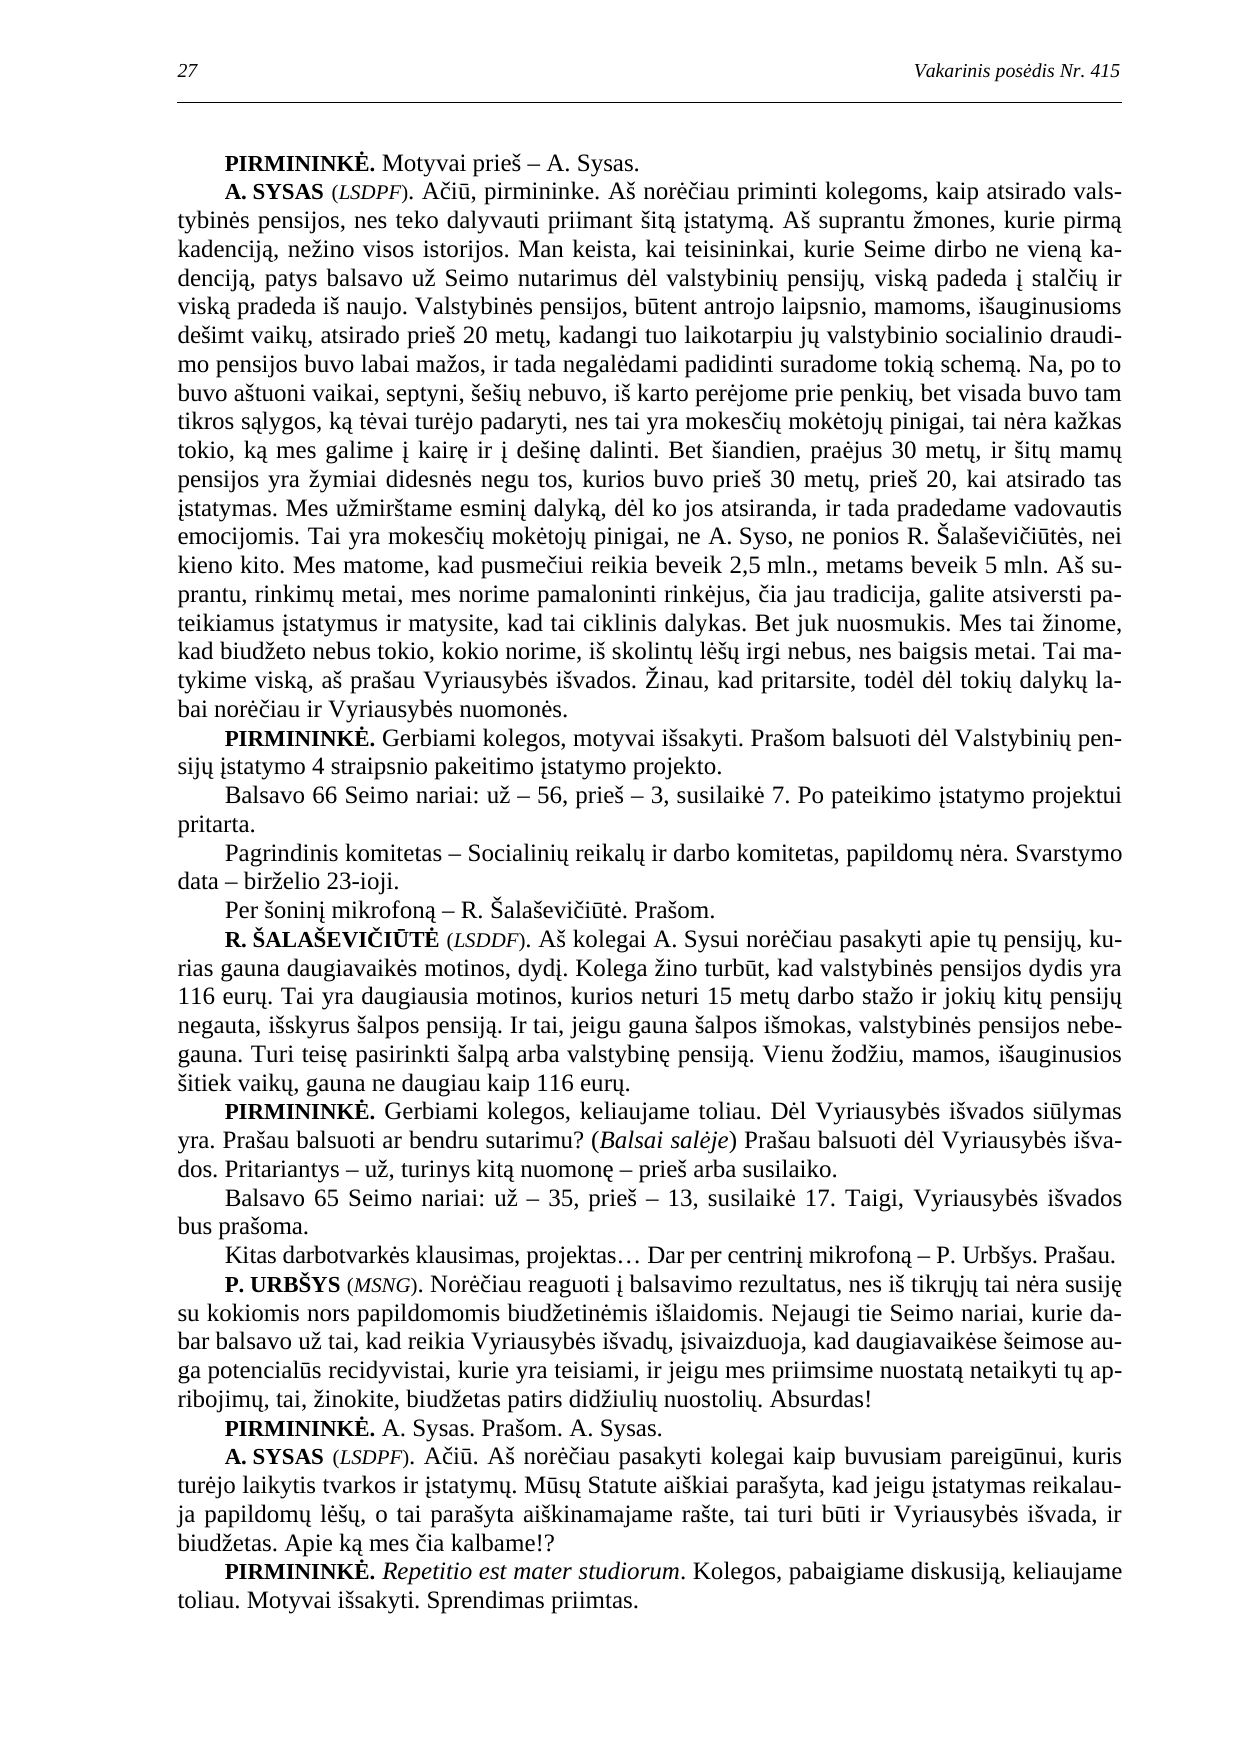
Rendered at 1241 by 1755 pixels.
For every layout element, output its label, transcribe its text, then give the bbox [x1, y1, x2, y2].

text Bal­sa­vo 65 Sei­mo na­riai: už – 35, prieš – 13, su­si­lai­kė 17. Tai­gi, Vy­riau­sy­bės iš­va­dos bus pra­šo­ma. [177, 1183, 1122, 1240]
text PIRMININKĖ. A. Sy­sas. Pra­šom. A. Sy­sas. [177, 1413, 1122, 1441]
text R. ŠALAŠEVIČIŪTĖ (LSDDF). Aš ko­le­gai A. Sy­sui no­rė­čiau pa­sa­ky­ti apie tų pen­si­jų, ku­rias gau­na dau­gia­vai­kės mo­ti­nos, dy­dį. Ko­le­ga ži­no tur­būt, kad vals­ty­bi­nės pen­si­jos dy­dis yra 116 eu­rų. Tai yra dau­giau­sia mo­ti­nos, ku­rios ne­tu­ri 15 me­tų dar­bo sta­žo ir jo­kių ki­tų pen­si­jų ne­gau­ta, iš­sky­rus šal­pos pen­si­ją. Ir tai, jei­gu gau­na šal­pos iš­mo­kas, vals­ty­bi­nės pen­si­jos ne­be­gau­na. Tu­ri tei­sę pa­si­rink­ti šal­pą ar­ba vals­ty­bi­nę pen­si­ją. Vie­nu žo­džiu, ma­mos, iš­au­gi­nu­sios ši­tiek vai­kų, gau­na ne dau­giau kaip 116 eu­rų. [177, 924, 1122, 1096]
text PIRMININKĖ. Ger­bia­mi ko­le­gos, mo­ty­vai iš­sa­ky­ti. Pra­šom bal­suo­ti dėl Vals­ty­bi­nių pen­si­jų įsta­ty­mo 4 straips­nio pa­kei­ti­mo įsta­ty­mo pro­jek­to. [177, 723, 1122, 780]
text Pa­grin­di­nis ko­mi­te­tas – So­cia­li­nių rei­ka­lų ir dar­bo ko­mi­te­tas, pa­pil­do­mų nė­ra. Svars­ty­mo da­ta – bir­že­lio 23-ioji. [177, 838, 1122, 895]
text A. SYSAS (LSDPF). Ačiū, pir­mi­nin­ke. Aš no­rė­čiau pri­min­ti ko­le­goms, kaip at­si­ra­do vals­ty­bi­nės pen­si­jos, nes te­ko da­ly­vau­ti pri­imant ši­tą įsta­ty­mą. Aš su­pran­tu žmo­nes, ku­rie pir­mą ka­den­ci­ją, ne­ži­no vi­sos is­to­ri­jos. Man keis­ta, kai tei­si­nin­kai, ku­rie Sei­me dir­bo ne vie­ną ka­den­ci­ją, pa­tys bal­sa­vo už Sei­mo nu­ta­ri­mus dėl vals­ty­bi­nių pen­si­jų, vis­ką pa­de­da į stal­čių ir vis­ką pra­de­da iš nau­jo. Vals­ty­bi­nės pen­si­jos, bū­tent ant­ro­jo laips­nio, ma­moms, iš­au­gi­nu­sioms de­šimt vai­kų, at­si­ra­do prieš 20 me­tų, ka­dan­gi tuo lai­ko­tar­piu jų vals­ty­bi­nio so­cia­li­nio drau­di­mo pen­si­jos bu­vo la­bai ma­žos, ir ta­da ne­ga­lė­da­mi pa­di­din­ti su­ra­do­me to­kią sche­mą. Na, po to bu­vo aš­tuo­ni vai­kai, sep­ty­ni, še­šių ne­bu­vo, iš kar­to per­ėjo­me prie pen­kių, bet vi­sa­da bu­vo tam tik­ros są­ly­gos, ką tė­vai tu­rė­jo pa­da­ry­ti, nes tai yra mo­kes­čių mo­kė­to­jų pi­ni­gai, tai nė­ra kaž­kas to­kio, ką mes ga­li­me į kai­rę ir į de­ši­nę da­lin­ti. Bet šian­dien, pra­ėjus 30 me­tų, ir ši­tų ma­mų pen­si­jos yra žy­miai di­des­nės ne­gu tos, ku­rios bu­vo prieš 30 me­tų, prieš 20, kai at­si­ra­do tas įsta­ty­mas. Mes už­mirš­ta­me es­mi­nį da­ly­ką, dėl ko jos at­si­ran­da, ir ta­da pra­de­da­me va­do­vau­tis emo­ci­jo­mis. Tai yra mo­kes­čių mo­kė­to­jų pi­ni­gai, ne A. Sy­so, ne po­nios R. Ša­la­še­vi­čiū­tės, nei kie­no ki­to. Mes ma­to­me, kad pus­me­čiui rei­kia be­veik 2,5 mln., me­tams be­veik 5 mln. Aš su­pran­tu, rin­ki­mų me­tai, mes no­ri­me pa­ma­lo­nin­ti rin­kė­jus, čia jau tra­di­ci­ja, ga­li­te at­si­vers­ti pa­tei­kia­mus įsta­ty­mus ir ma­ty­si­te, kad tai cik­li­nis da­ly­kas. Bet juk nuos­mu­kis. Mes tai ži­no­me, kad biu­dže­to ne­bus to­kio, ko­kio no­ri­me, iš sko­lin­tų lė­šų ir­gi ne­bus, nes baig­sis me­tai. Tai ma­ty­ki­me vis­ką, aš pra­šau Vy­riau­sy­bės iš­va­dos. Ži­nau, kad pri­tar­si­te, to­dėl dėl to­kių da­ly­kų la­bai no­rė­čiau ir Vy­riau­sy­bės nuo­mo­nės. [177, 176, 1122, 723]
text PIRMININKĖ. Ger­bia­mi ko­le­gos, ke­liau­ja­me to­liau. Dėl Vy­riau­sy­bės iš­va­dos siū­ly­mas yra. Pra­šau bal­suo­ti ar ben­dru su­ta­ri­mu? (Bal­sai sa­lė­je) Pra­šau bal­suo­ti dėl Vy­riau­sy­bės iš­va­dos. Pri­ta­rian­tys – už, tu­ri­nys ki­tą nuo­mo­nę – prieš ar­ba su­si­lai­ko. [177, 1096, 1122, 1183]
text PIRMININKĖ. Mo­ty­vai prieš – A. Sy­sas. [177, 148, 1122, 176]
text A. SYSAS (LSDPF). Ačiū. Aš no­rė­čiau pa­sa­ky­ti ko­le­gai kaip bu­vu­siam pa­rei­gū­nui, ku­ris tu­rė­jo lai­ky­tis tvar­kos ir įsta­ty­mų. Mū­sų Sta­tu­te aiš­kiai pa­ra­šy­ta, kad jei­gu įsta­ty­mas rei­ka­lau­ja pa­pil­do­mų lė­šų, o tai pa­ra­šy­ta aiš­ki­na­ma­ja­me raš­te, tai tu­ri bū­ti ir Vy­riau­sy­bės iš­va­da, ir biu­dže­tas. Apie ką mes čia kal­ba­me!? [177, 1441, 1122, 1556]
text Per šo­ni­nį mik­ro­fo­ną – R. Ša­la­še­vi­čiū­tė. Pra­šom. [177, 895, 1122, 924]
text PIRMININKĖ. Re­pe­ti­tio est ma­ter stu­dio­rum. Ko­le­gos, pa­bai­gia­me dis­ku­si­ją, ke­liau­ja­me to­liau. Mo­ty­vai iš­sa­ky­ti. Spren­di­mas pri­im­tas. [177, 1556, 1122, 1614]
text Bal­sa­vo 66 Sei­mo na­riai: už – 56, prieš – 3, su­si­lai­kė 7. Po pa­tei­ki­mo įsta­ty­mo pro­jek­tui pri­tar­ta. [177, 780, 1122, 838]
text Ki­tas dar­bo­tvarkės klau­si­mas, pro­jek­tas… Dar per cen­tri­nį mik­ro­fo­ną – P. Urb­šys. Pra­šau. [177, 1240, 1122, 1269]
text P. URBŠYS (MSNG). No­rė­čiau re­a­guo­ti į bal­sa­vi­mo re­zul­ta­tus, nes iš tik­rų­jų tai nė­ra su­si­ję su ko­kio­mis nors pa­pil­do­mo­mis biu­dže­ti­nė­mis iš­lai­do­mis. Ne­jau­gi tie Sei­mo na­riai, ku­rie da­bar bal­sa­vo už tai, kad rei­kia Vy­riau­sy­bės iš­va­dų, įsi­vaiz­duo­ja, kad dau­gia­vai­kė­se šei­mo­se au­ga po­ten­cia­lūs re­ci­dy­vis­tai, ku­rie yra tei­sia­mi, ir jei­gu mes pri­im­si­me nuo­sta­tą ne­tai­ky­ti tų ap­ri­bo­ji­mų, tai, ži­no­ki­te, biu­dže­tas pa­tirs di­džiu­lių nuos­to­lių. Ab­sur­das! [177, 1269, 1122, 1413]
